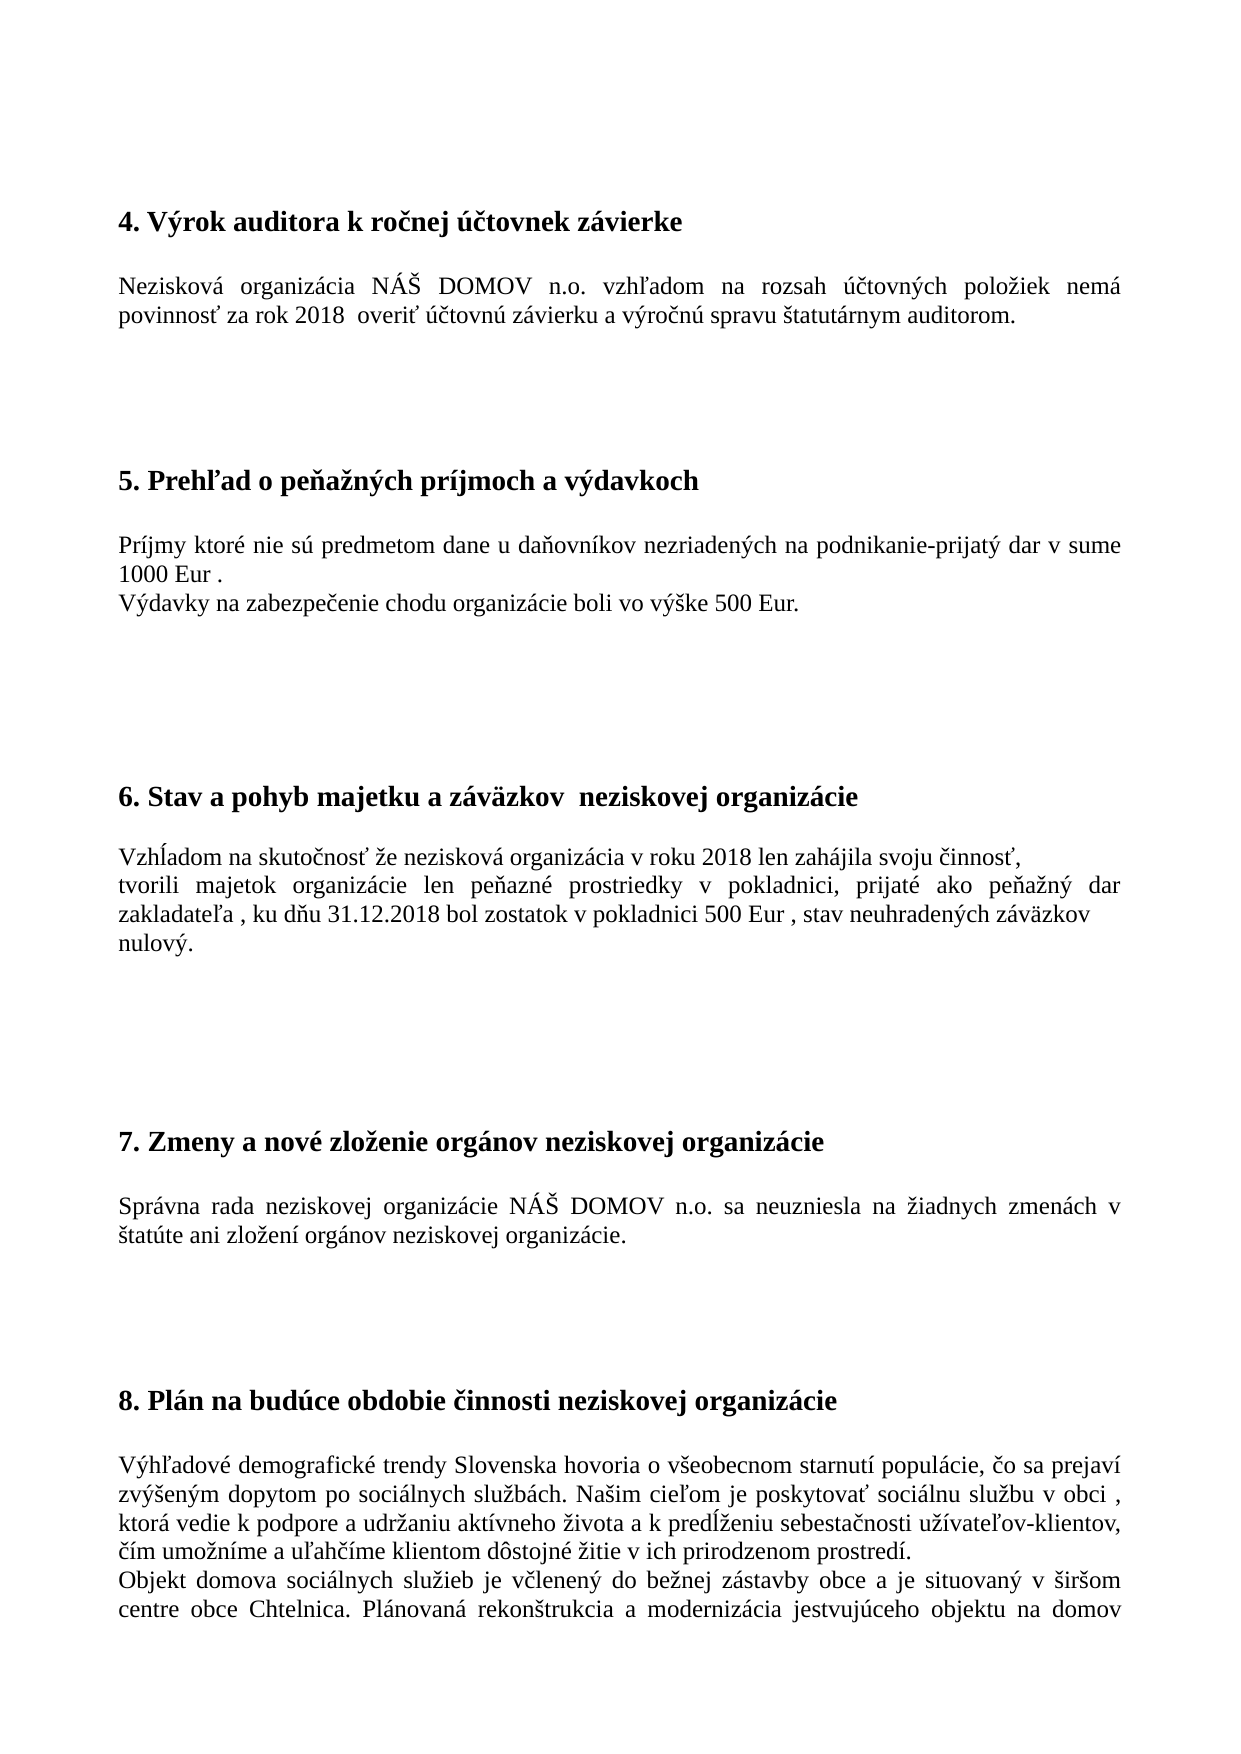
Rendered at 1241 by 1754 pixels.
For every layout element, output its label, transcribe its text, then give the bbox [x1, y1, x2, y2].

text Vzhĺadom na skutočnosť že nezisková organizácia v roku 2018 len zahájila svoju činnosť, [118, 842, 1122, 870]
text Správna rada neziskovej organizácie NÁŠ DOMOV n.o. sa neuzniesla na žiadnych zmenách v štatúte ani zložení orgánov neziskovej organizácie. [118, 1191, 1122, 1249]
text 4. Výrok auditora k ročnej účtovnek závierke [118, 204, 1122, 238]
text Nezisková organizácia NÁŠ DOMOV n.o. vzhľadom na rozsah účtovných položiek nemá povinnosť za rok 2018 overiť účtovnú závierku a výročnú spravu štatutárnym auditorom. [118, 271, 1122, 329]
text 7. Zmeny a nové zloženie orgánov neziskovej organizácie [118, 1124, 1122, 1158]
text 5. Prehľad o peňažných príjmoch a výdavkoch [118, 463, 1122, 497]
text Výhľadové demografické trendy Slovenska hovoria o všeobecnom starnutí populácie, čo sa prejaví zvýšeným dopytom po sociálnych službách. Našim cieľom je poskytovať sociálnu službu v obci , ktorá vedie k podpore a udržaniu aktívneho života a k predĺženiu sebestačnosti užívateľov-klientov, čím umožníme a uľahčíme klientom dôstojné žitie v ich prirodzenom prostredí. [118, 1450, 1122, 1565]
text tvorili majetok organizácie len peňazné prostriedky v pokladnici, prijaté ako peňažný dar zakladateľa , ku dňu 31.12.2018 bol zostatok v pokladnici 500 Eur , stav neuhradených záväzkov [118, 870, 1122, 928]
text nulový. [118, 928, 1122, 957]
text 8. Plán na budúce obdobie činnosti neziskovej organizácie [118, 1383, 1122, 1417]
text Príjmy ktoré nie sú predmetom dane u daňovníkov nezriadených na podnikanie-prijatý dar v sume 1000 Eur . [118, 530, 1122, 588]
text Objekt domova sociálnych služieb je včlenený do bežnej zástavby obce a je situovaný v širšom centre obce Chtelnica. Plánovaná rekonštrukcia a modernizácia jestvujúceho objektu na domov [118, 1565, 1122, 1623]
text Výdavky na zabezpečenie chodu organizácie boli vo výške 500 Eur. [118, 588, 1122, 616]
text 6. Stav a pohyb majetku a záväzkov neziskovej organizácie [118, 779, 1122, 813]
